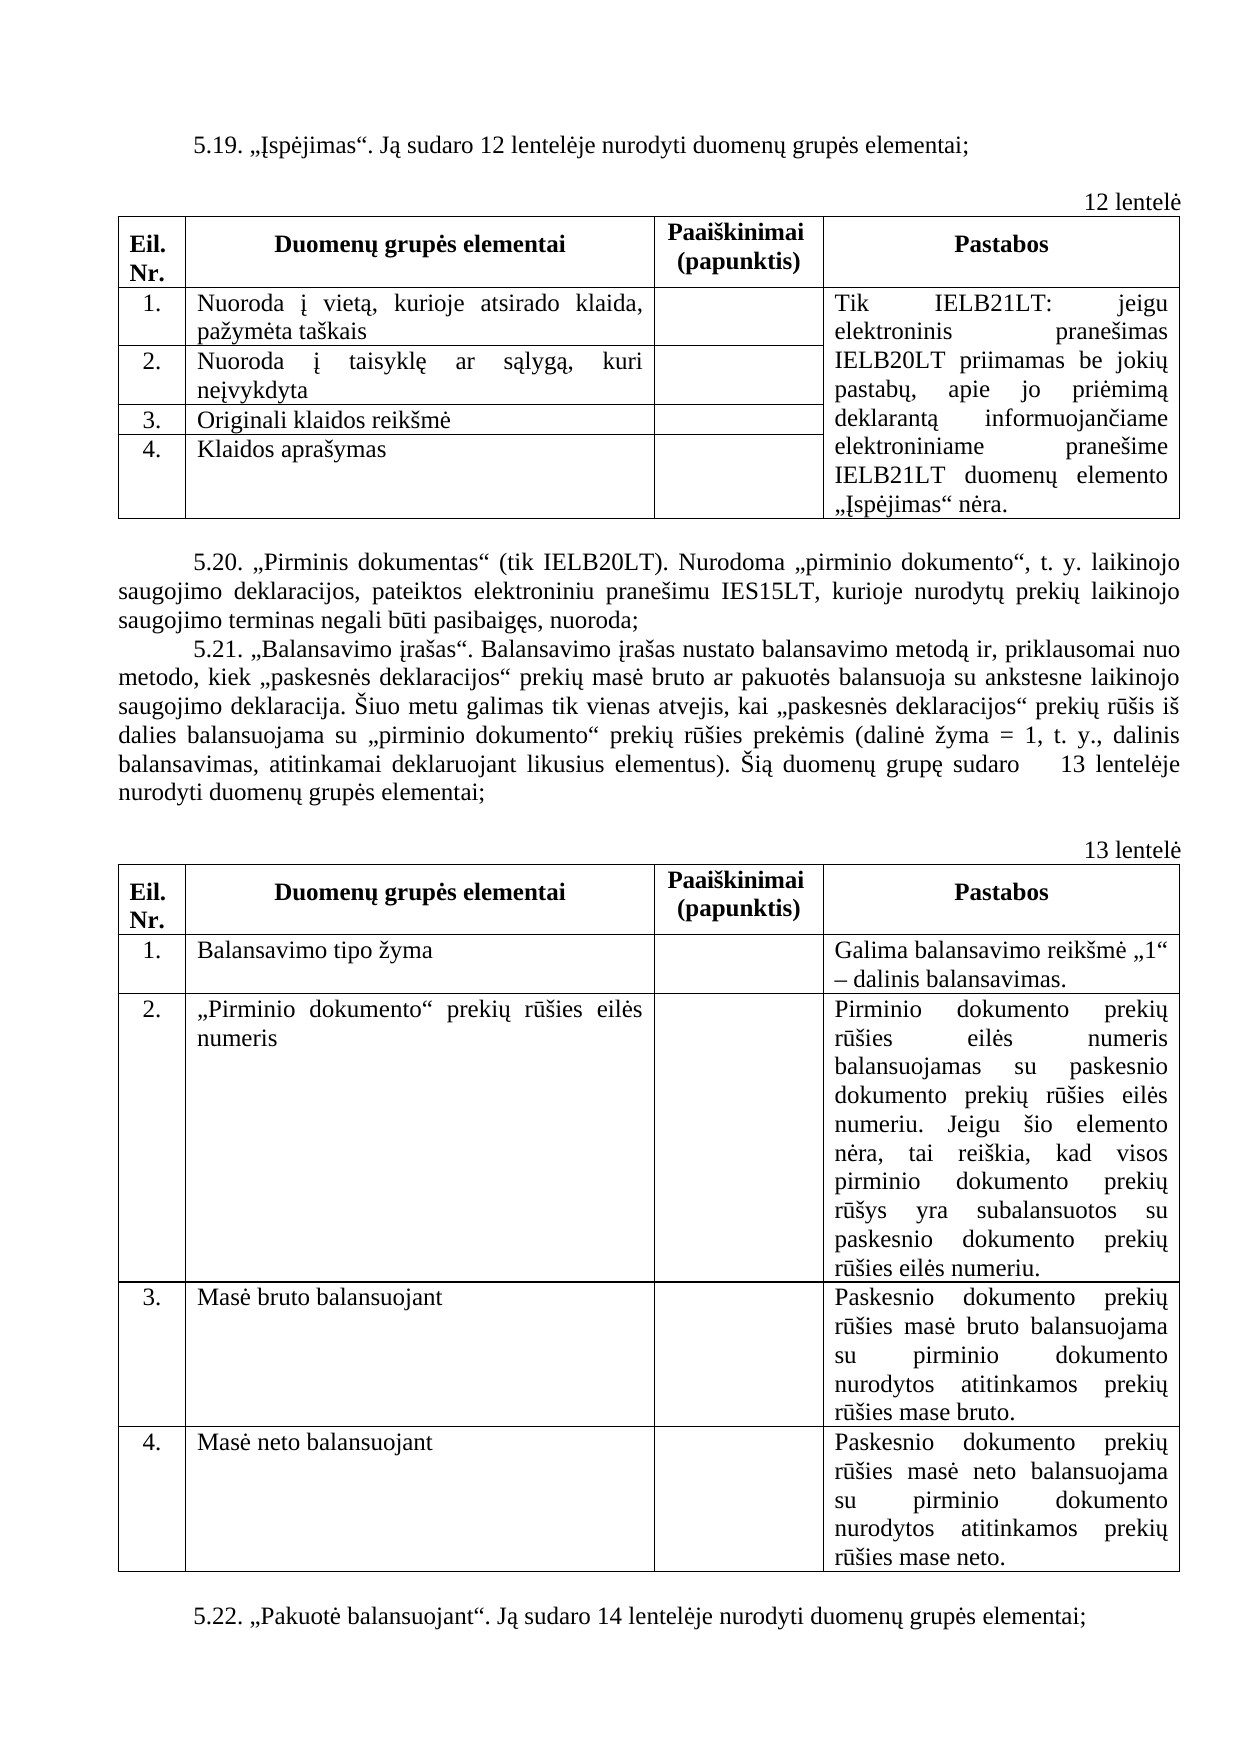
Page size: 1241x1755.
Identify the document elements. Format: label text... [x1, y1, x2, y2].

table_cell Masė neto balansuojant [186, 1427, 654, 1571]
table_cell [655, 405, 823, 433]
table_cell [655, 1427, 823, 1571]
table_cell [655, 346, 823, 404]
table_cell [655, 435, 823, 518]
table_cell Paskesnio dokumento prekių rūšies masė neto balansuojama su pirminio dokumento nurodytos atitinkamos prekių rūšies mase neto. [824, 1427, 1179, 1571]
table_cell 1. [119, 288, 185, 345]
table_header Eil. Nr. [119, 865, 185, 934]
table_cell 4. [119, 1427, 185, 1571]
table_cell Tik IELB21LT: jeigu elektroninis pranešimas IELB20LT priimamas be jokių pastabų, apie jo priėmimą deklarantą informuojančiame elektroniniame pranešime IELB21LT duomenų elemento „Įspėjimas“ nėra. [824, 288, 1179, 518]
text 12 lentelė [118, 187, 1181, 216]
text 5.19. „Įspėjimas“. Ją sudaro 12 lentelėje nurodyti duomenų grupės elementai; [118, 130, 1181, 159]
table_cell 2. [119, 346, 185, 404]
table_cell 3. [119, 1283, 185, 1426]
table_cell Originali klaidos reikšmė [186, 405, 654, 433]
table_cell [655, 1283, 823, 1426]
table_cell Nuoroda į vietą, kurioje atsirado klaida, pažymėta taškais [186, 288, 654, 345]
table_cell Pirminio dokumento prekių rūšies eilės numeris balansuojamas su paskesnio dokumento prekių rūšies eilės numeriu. Jeigu šio elemento nėra, tai reiškia, kad visos pirminio dokumento prekių rūšys yra subalansuotos su paskesnio dokumento prekių rūšies eilės numeriu. [824, 994, 1179, 1281]
table_header Paaiškinimai (papunktis) [655, 217, 823, 287]
table_cell Galima balansavimo reikšmė „1“ – dalinis balansavimas. [824, 935, 1179, 993]
text 5.20. „Pirminis dokumentas“ (tik IELB20LT). Nurodoma „pirminio dokumento“, t. y. laikinojo saugojimo deklaracijos, pateiktos elektroniniu pranešimu IES15LT, kurioje nurodytų prekių laikinojo saugojimo terminas negali būti pasibaigęs, nuoroda; [118, 547, 1181, 634]
table_header Duomenų grupės elementai [186, 865, 654, 934]
table_cell [655, 935, 823, 993]
table_cell Klaidos aprašymas [186, 435, 654, 518]
table_cell [655, 994, 823, 1281]
table_header Pastabos [824, 865, 1179, 934]
table_header Paaiškinimai (papunktis) [655, 865, 823, 934]
text 5.22. „Pakuotė balansuojant“. Ją sudaro 14 lentelėje nurodyti duomenų grupės elementai; [118, 1601, 1181, 1629]
text 5.21. „Balansavimo įrašas“. Balansavimo įrašas nustato balansavimo metodą ir, priklausomai nuo metodo, kiek „paskesnės deklaracijos“ prekių masė bruto ar pakuotės balansuoja su ankstesne laikinojo saugojimo deklaracija. Šiuo metu galimas tik vienas atvejis, kai „paskesnės deklaracijos“ prekių rūšis iš dalies balansuojama su „pirminio dokumento“ prekių rūšies prekėmis (dalinė žyma = 1, t. y., dalinis balansavimas, atitinkamai deklaruojant likusius elementus). Šią duomenų grupę sudaro 13 lentelėje nurodyti duomenų grupės elementai; [118, 634, 1181, 806]
table_cell 1. [119, 935, 185, 993]
table_cell [655, 288, 823, 345]
table_header Eil. Nr. [119, 217, 185, 287]
table_cell Paskesnio dokumento prekių rūšies masė bruto balansuojama su pirminio dokumento nurodytos atitinkamos prekių rūšies mase bruto. [824, 1283, 1179, 1426]
table_cell 3. [119, 405, 185, 433]
table_header Pastabos [824, 217, 1179, 287]
table_cell Masė bruto balansuojant [186, 1283, 654, 1426]
table_cell Nuoroda į taisyklę ar sąlygą, kuri neįvykdyta [186, 346, 654, 404]
table_cell 4. [119, 435, 185, 518]
table_cell 2. [119, 994, 185, 1281]
table_header Duomenų grupės elementai [186, 217, 654, 287]
text 13 lentelė [118, 835, 1181, 864]
table_cell „Pirminio dokumento“ prekių rūšies eilės numeris [186, 994, 654, 1281]
table_cell Balansavimo tipo žyma [186, 935, 654, 993]
